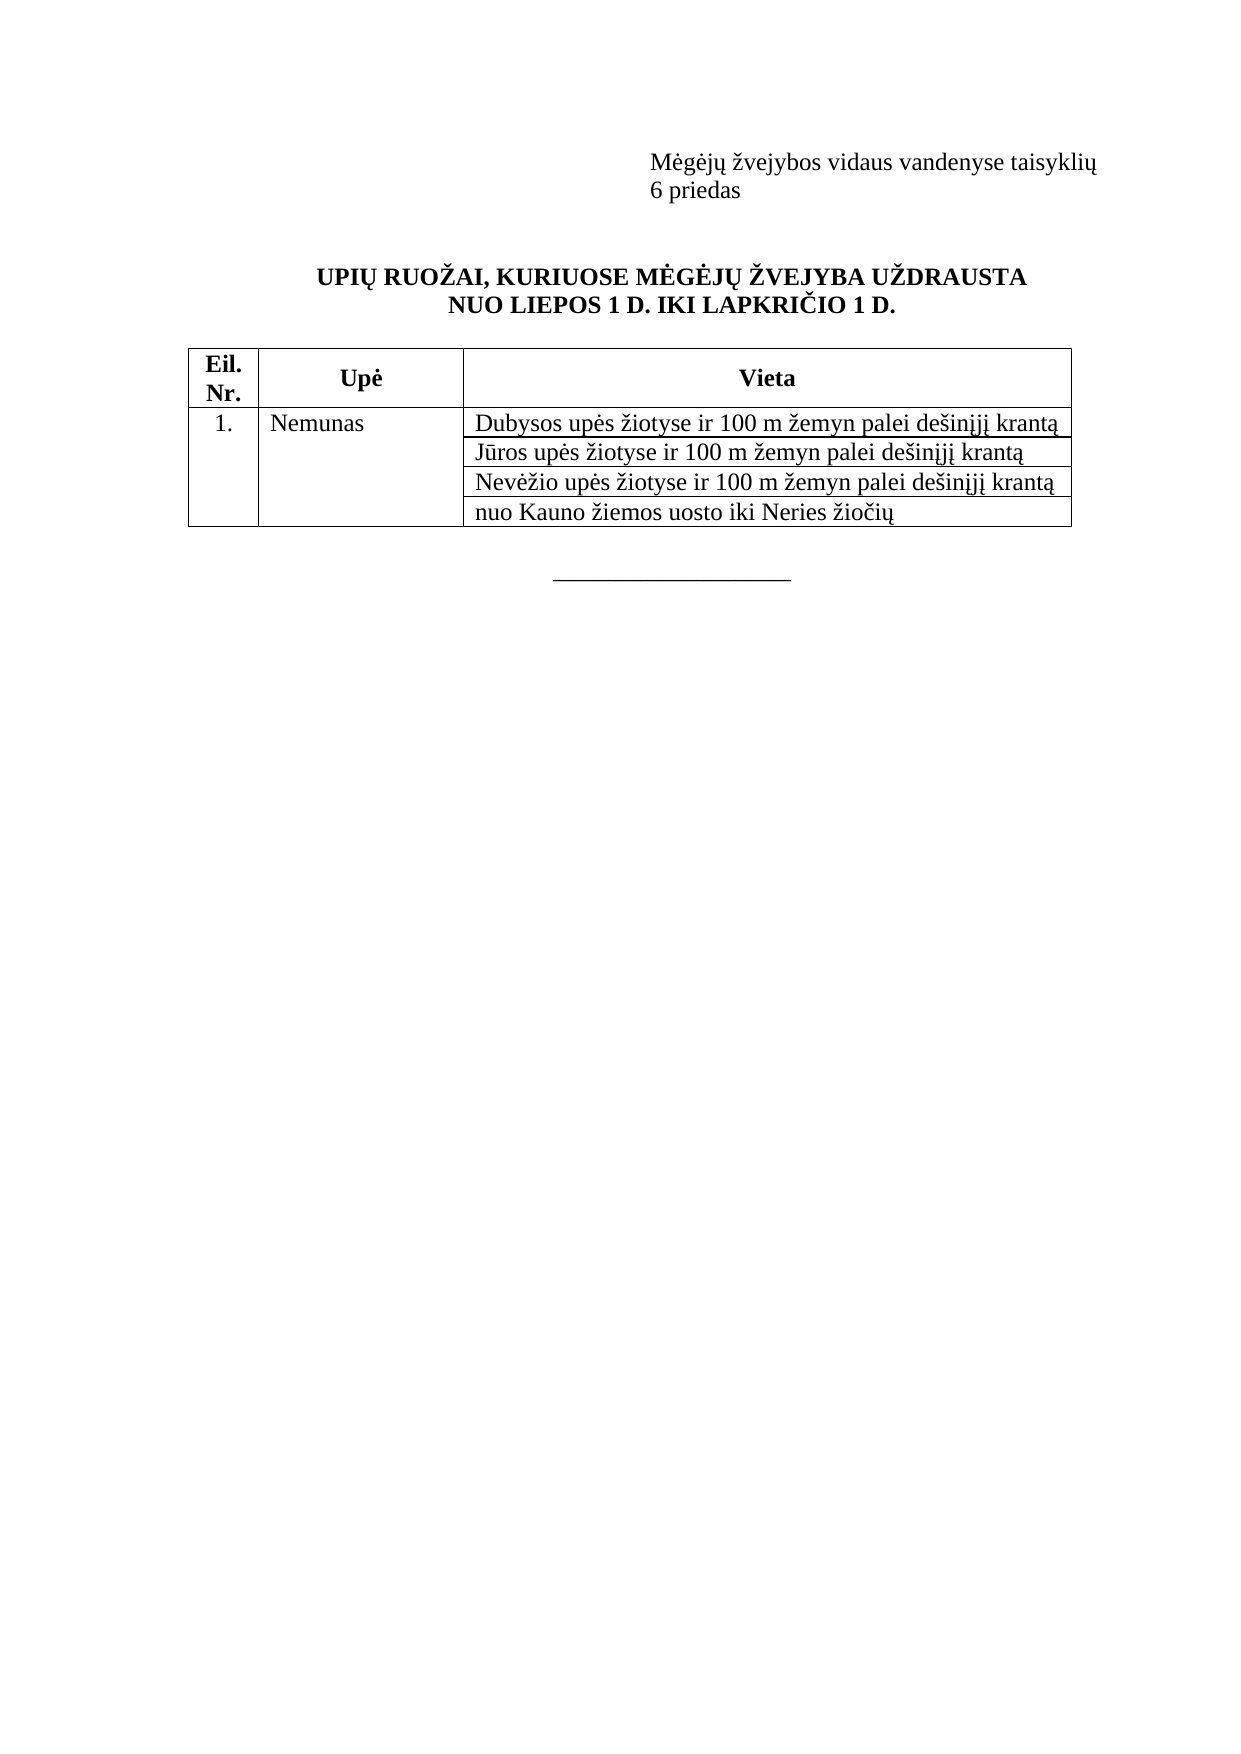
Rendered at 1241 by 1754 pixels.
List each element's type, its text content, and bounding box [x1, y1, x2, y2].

text 6 priedas [650, 176, 1166, 204]
table_header Eil. Nr. [189, 349, 258, 407]
text Mėgėjų žvejybos vidaus vandenyse taisyklių [650, 147, 1166, 176]
text ___________________ [177, 556, 1166, 584]
table_cell nuo Kauno žiemos uosto iki Neries žiočių [464, 497, 1071, 526]
text UPIŲ RUOŽAI, KURIUOSE MĖGĖJŲ ŽVEJYBA UŽDRAUSTA NUO LIEPOS 1 D. IKI LAPKRIČIO 1 D. [177, 262, 1166, 319]
table_cell Nemunas [259, 408, 463, 526]
table_header Upė [259, 349, 463, 407]
table_cell 1. [189, 408, 258, 526]
table_cell Nevėžio upės žiotyse ir 100 m žemyn palei dešinįjį krantą [464, 467, 1071, 496]
table_cell Dubysos upės žiotyse ir 100 m žemyn palei dešinįjį krantą [464, 408, 1071, 436]
table_header Vieta [464, 349, 1071, 407]
table_cell Jūros upės žiotyse ir 100 m žemyn palei dešinįjį krantą [464, 438, 1071, 466]
